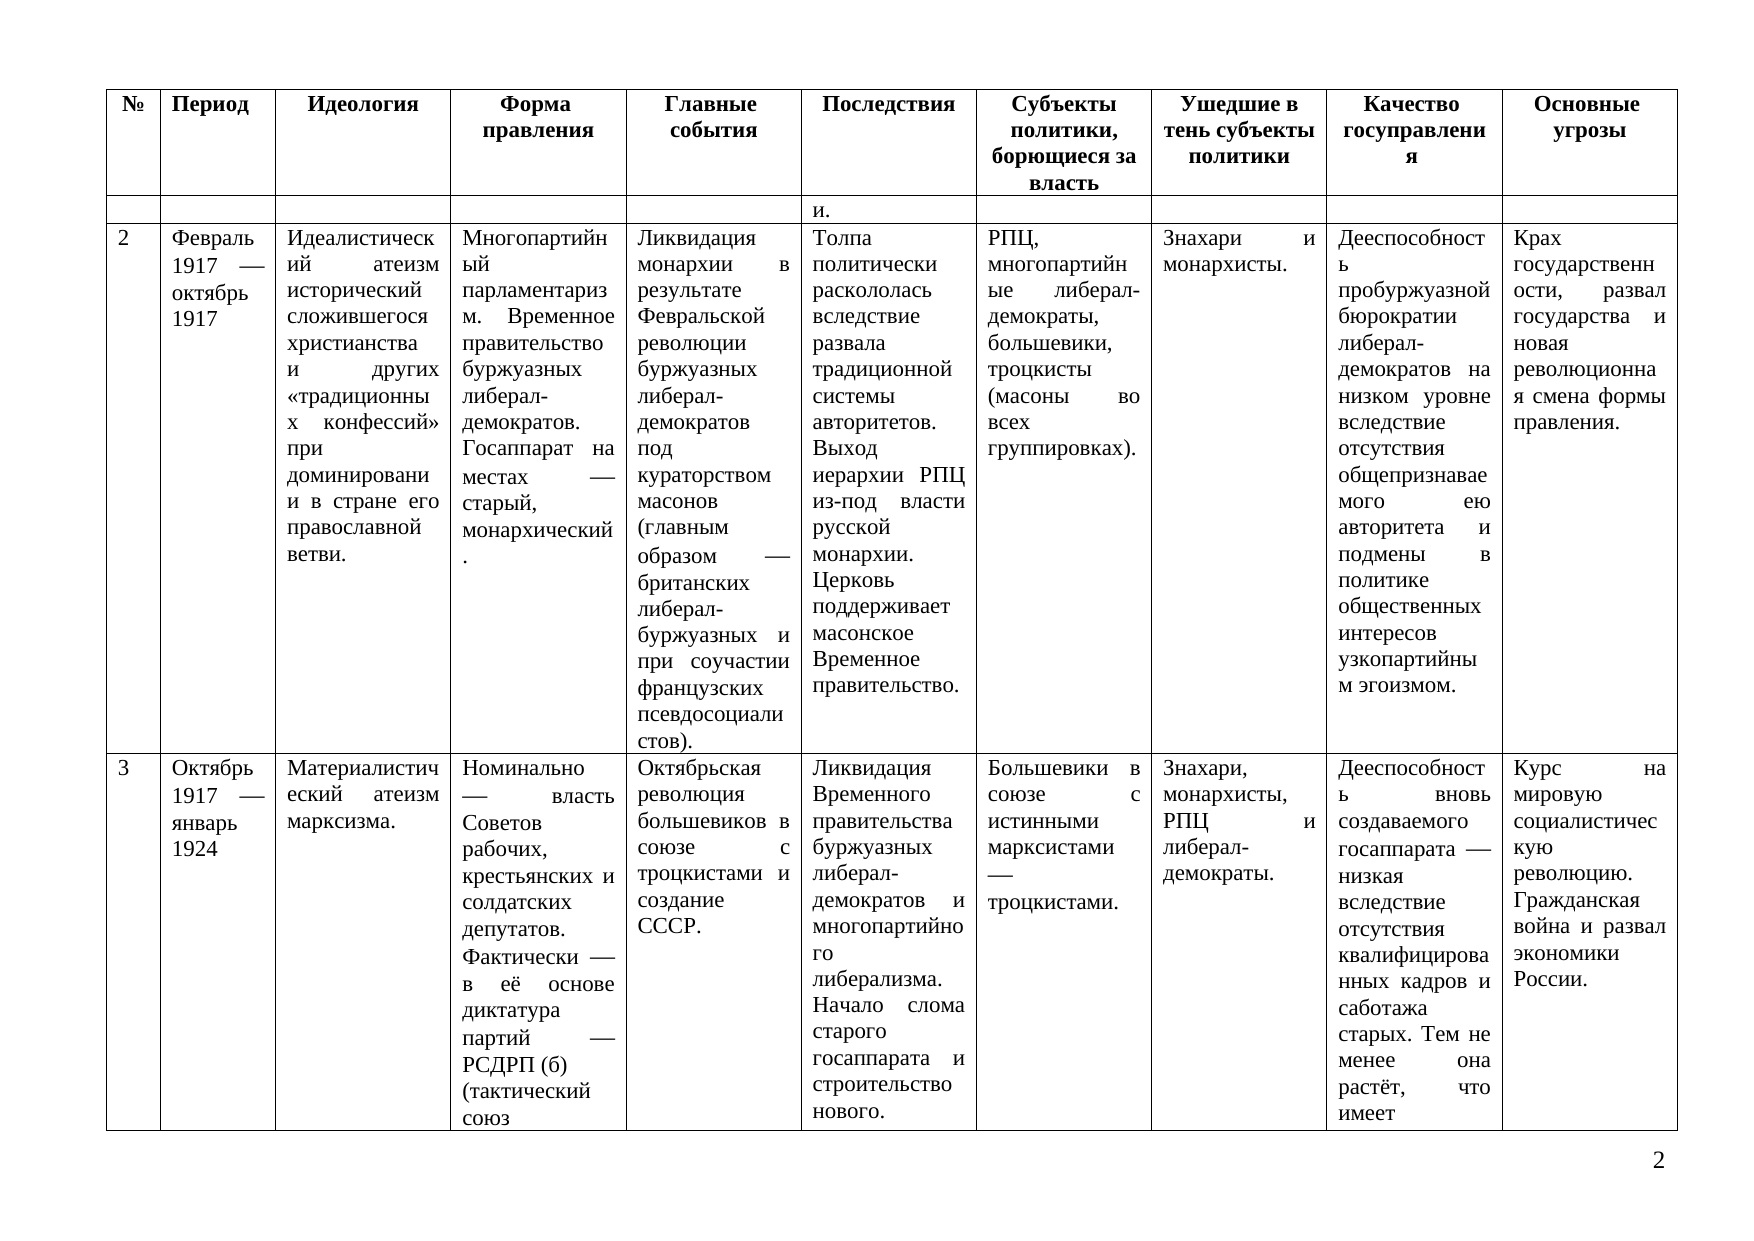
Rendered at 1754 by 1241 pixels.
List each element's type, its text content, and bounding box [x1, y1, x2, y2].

table_header Форма правления [451, 90, 626, 195]
table_cell Знахари и монархисты. [1152, 224, 1326, 753]
table_cell Крах государственности, развал государства и новая революционная смена формы правления. [1503, 224, 1677, 753]
table_header Идеология [276, 90, 450, 195]
table_cell Толпа политически раскололась вследствие развала традиционной системы авторитетов. Выход иерархии РПЦ из-под власти русской монархии. Церковь поддерживает масонское Временное правительство. [802, 224, 976, 753]
table_cell [1503, 196, 1677, 222]
table_header Главные события [627, 90, 801, 195]
table_cell [1152, 196, 1326, 222]
table_header Качество госуправления [1327, 90, 1502, 195]
table_header № [107, 90, 160, 195]
table_cell Ликвидация Временного правительства буржуазных либерал-демократов и многопартийного либерализма. Начало слома старого госаппарата и строительство нового. [802, 754, 976, 1130]
table_cell Знахари, монархисты, РПЦ и либерал-демократы. [1152, 754, 1326, 1130]
table_cell Идеалистический атеизм исторический сложившегося христианства и других «традиционных конфессий» при доминировании в стране его православной ветви. [276, 224, 450, 753]
table_cell [1327, 196, 1502, 222]
table_cell Октябрьская революция большевиков в союзе с троцкистами и создание СССР. [627, 754, 801, 1130]
table_cell Большевики в союзе с истинными марксистами — троцкистами. [977, 754, 1151, 1130]
table_header Период [161, 90, 275, 195]
table_cell [161, 196, 275, 222]
table_cell [107, 196, 160, 222]
table_cell 2 [107, 224, 160, 753]
table_header Субъекты политики, борющиеся за власть [977, 90, 1151, 195]
table_cell Номинально — власть Советов рабочих, крестьянских и солдатских депутатов. Фактически — в её основе диктатура партий — РСДРП (б) (тактический союз [451, 754, 626, 1130]
table_cell Многопартийный парламентаризм. Временное правительство буржуазных либерал-демократов. Госаппарат на местах — старый, монархический. [451, 224, 626, 753]
table_header Ушедшие в тень субъекты политики [1152, 90, 1326, 195]
table_header Последствия [802, 90, 976, 195]
table_cell [977, 196, 1151, 222]
table_cell Дееспособность вновь создаваемого госаппарата — низкая вследствие отсутствия квалифицированных кадров и саботажа старых. Тем не менее она растёт, что имеет [1327, 754, 1502, 1130]
table_cell [276, 196, 450, 222]
table_cell Октябрь 1917 — январь 1924 [161, 754, 275, 1130]
table_cell [451, 196, 626, 222]
table_cell 3 [107, 754, 160, 1130]
table_header Основные угрозы [1503, 90, 1677, 195]
table_cell Курс на мировую социалистическую революцию. Гражданская война и развал экономики России. [1503, 754, 1677, 1130]
table_cell Февраль 1917 — октябрь 1917 [161, 224, 275, 753]
table_cell Материалистический атеизм марксизма. [276, 754, 450, 1130]
table_cell Дееспособность пробуржуазной бюрократии либерал-демократов на низком уровне вследствие отсутствия общепризнаваемого ею авторитета и подмены в политике общественных интересов узкопартийным эгоизмом. [1327, 224, 1502, 753]
table_cell и. [802, 196, 976, 222]
table_cell Ликвидация монархии в результате Февральской революции буржуазных либерал-демократов под кураторством масонов (главным образом — британских либерал-буржуазных и при соучастии французских псевдосоциалистов). [627, 224, 801, 753]
table_cell РПЦ, многопартийные либерал-демократы, большевики, троцкисты (масоны во всех группировках). [977, 224, 1151, 753]
